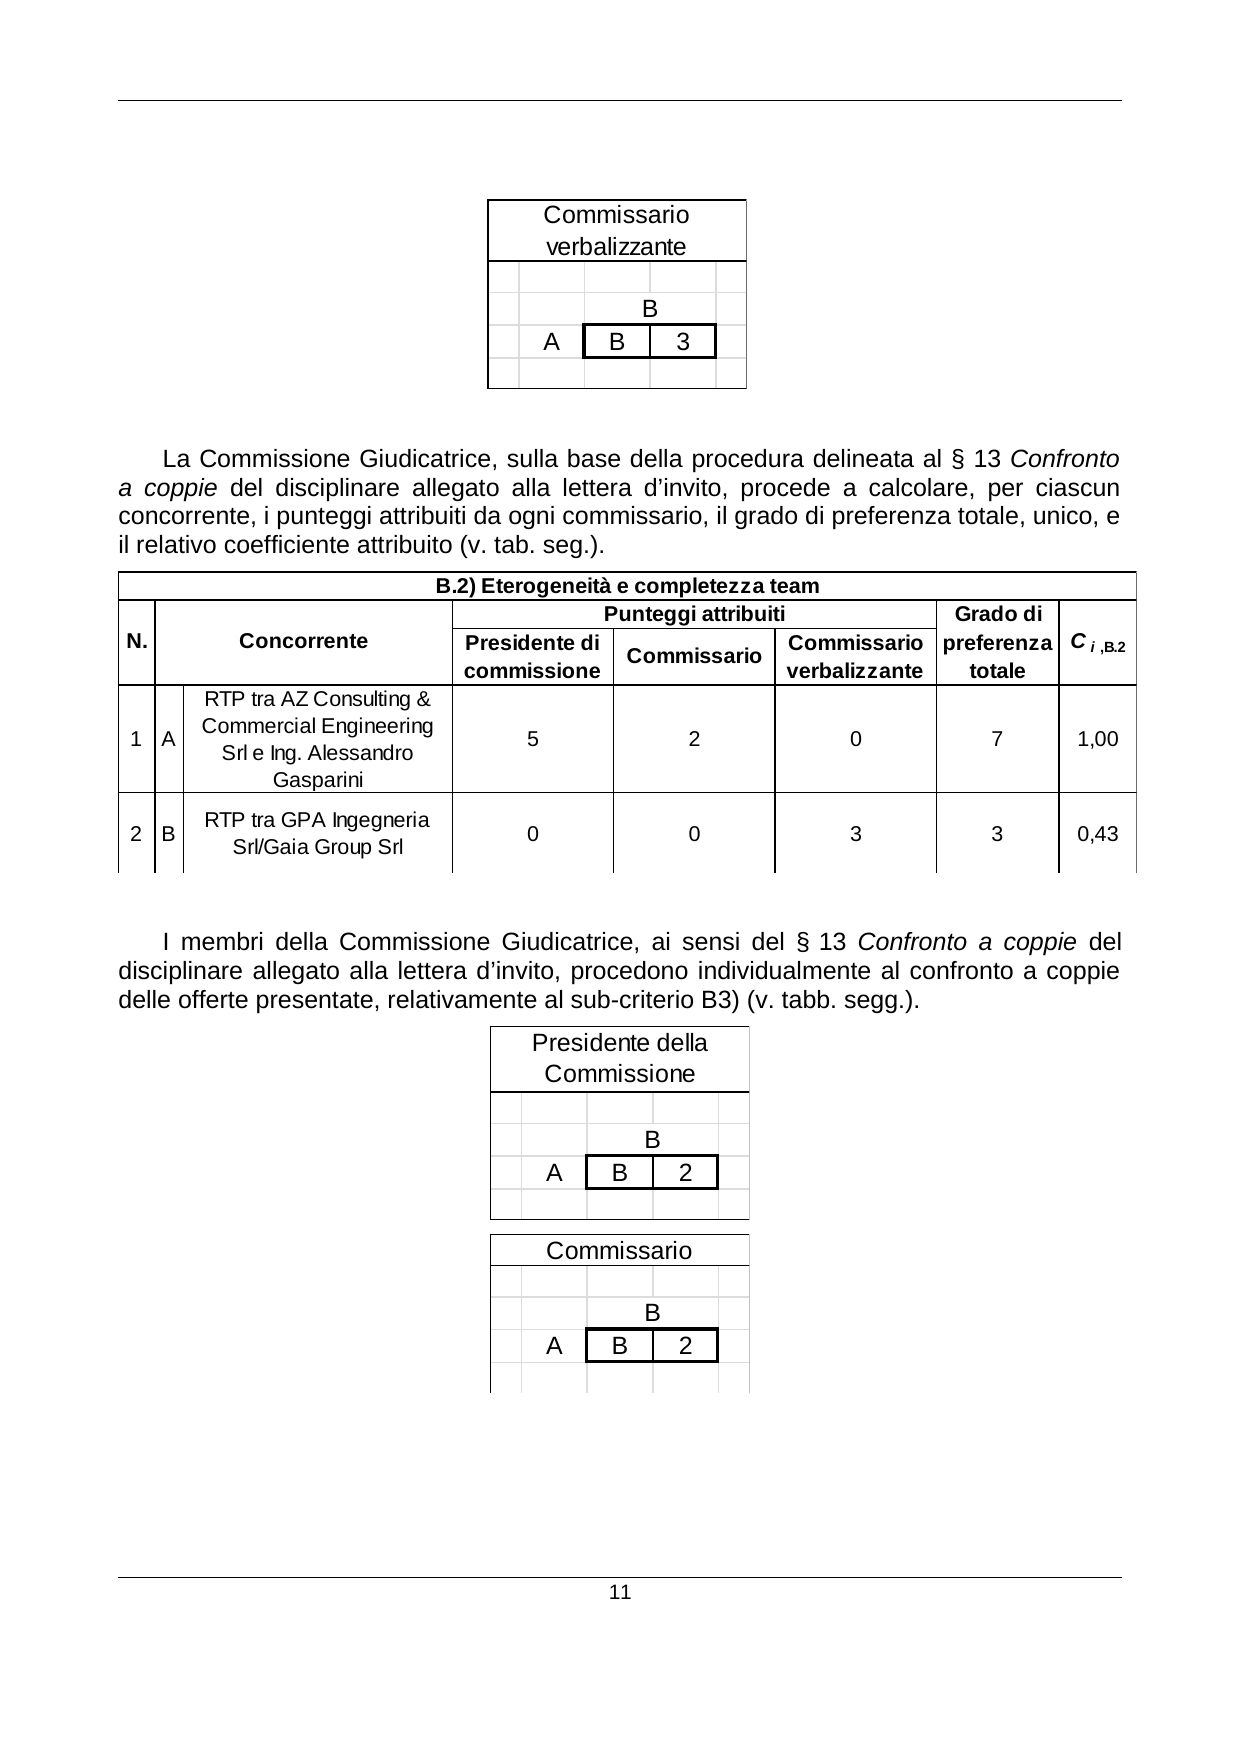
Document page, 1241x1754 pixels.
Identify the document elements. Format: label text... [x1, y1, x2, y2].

text La Commissione Giudicatrice, sulla base della procedura delineata al § 13 Confronto a coppie del disciplinare allegato alla lettera d’invito, procede a calcolare, per ciascun concorrente, i punteggi attribuiti da ogni commissario, il grado di preferenza totale, unico, e il relativo coefficiente attribuito (v. tab. seg.). [118, 444, 1122, 559]
text I membri della Commissione Giudicatrice, ai sensi del § 13 Confronto a coppie del disciplinare allegato alla lettera d’invito, procedono individualmente al confronto a coppie delle offerte presentate, relativamente al sub-criterio B3) (v. tabb. segg.). [118, 927, 1122, 1013]
